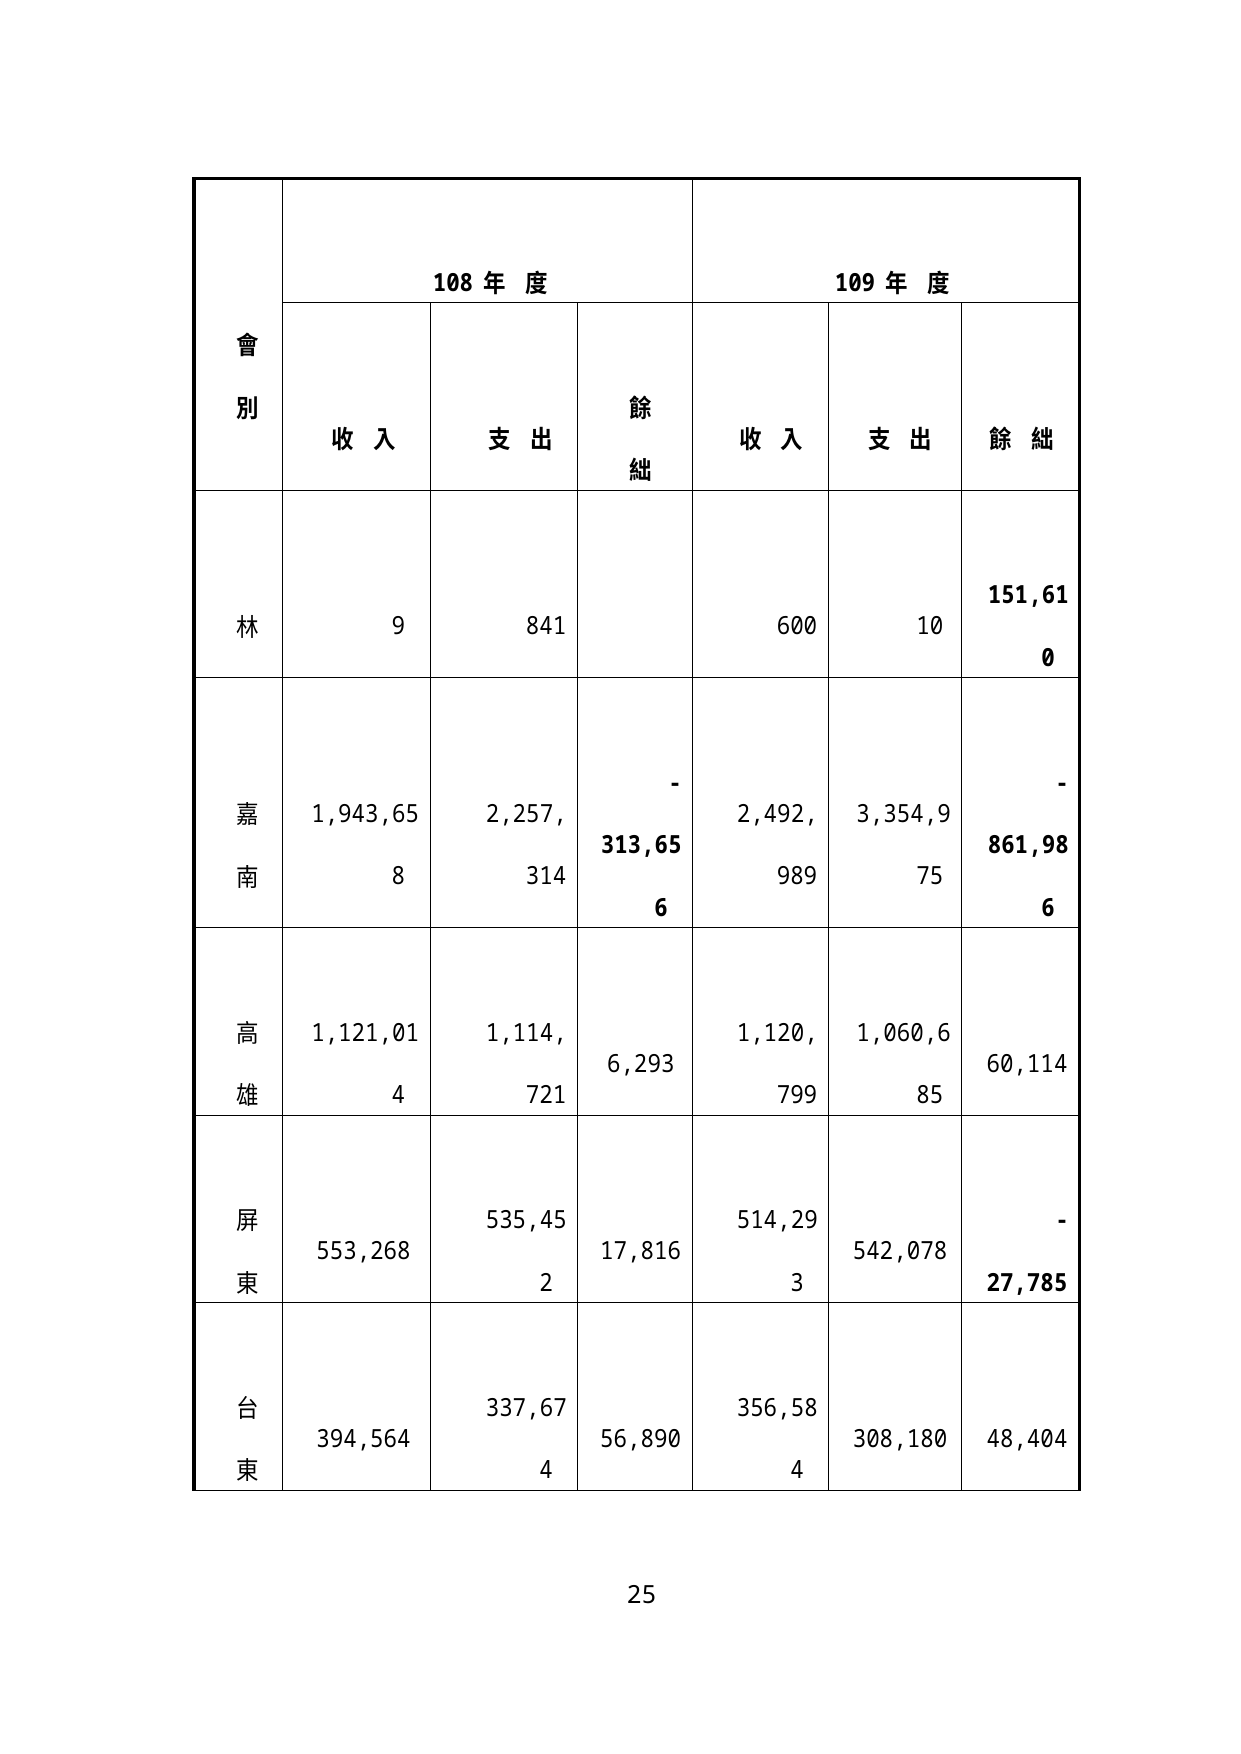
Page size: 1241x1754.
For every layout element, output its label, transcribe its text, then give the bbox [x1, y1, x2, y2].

table_cell 1,943,658 [283, 678, 430, 927]
table_cell 2,492,989 [693, 678, 828, 927]
table_cell 林 [196, 491, 282, 677]
table_cell 9 [283, 491, 430, 677]
table_cell 600 [693, 491, 828, 677]
table_cell -313,656 [578, 678, 692, 927]
table_cell 支出 [829, 303, 961, 490]
table_cell 屏東 [196, 1116, 282, 1302]
table_cell 535,452 [431, 1116, 577, 1302]
table_cell [578, 491, 692, 677]
table_cell 553,268 [283, 1116, 430, 1302]
table_cell 1,121,014 [283, 928, 430, 1115]
table_cell -861,986 [962, 678, 1078, 927]
table_cell 56,890 [578, 1303, 692, 1490]
table_cell 337,674 [431, 1303, 577, 1490]
table_cell 1,114,721 [431, 928, 577, 1115]
table_cell 嘉南 [196, 678, 282, 927]
table_cell 收入 [283, 303, 430, 490]
table_cell 收入 [693, 303, 828, 490]
table_cell 1,120,799 [693, 928, 828, 1115]
table_cell 6,293 [578, 928, 692, 1115]
table_cell 支出 [431, 303, 577, 490]
table_cell 3,354,975 [829, 678, 961, 927]
table_cell -27,785 [962, 1116, 1078, 1302]
table_cell 542,078 [829, 1116, 961, 1302]
table_cell 10 [829, 491, 961, 677]
table_cell 17,816 [578, 1116, 692, 1302]
table_cell 台東 [196, 1303, 282, 1490]
table_cell 餘絀 [578, 303, 692, 490]
table_cell 1,060,685 [829, 928, 961, 1115]
table_cell 餘絀 [962, 303, 1078, 490]
table_header 109年度 [693, 180, 1078, 302]
table_cell 高雄 [196, 928, 282, 1115]
table_cell 514,293 [693, 1116, 828, 1302]
table_cell 48,404 [962, 1303, 1078, 1490]
table_cell 60,114 [962, 928, 1078, 1115]
table_cell 841 [431, 491, 577, 677]
table_cell 356,584 [693, 1303, 828, 1490]
table_header 108年度 [283, 180, 692, 302]
table_cell -151,610 [962, 491, 1078, 677]
table_cell 2,257,314 [431, 678, 577, 927]
table_header 會別 [196, 180, 282, 490]
table_cell 394,564 [283, 1303, 430, 1490]
table_cell 308,180 [829, 1303, 961, 1490]
